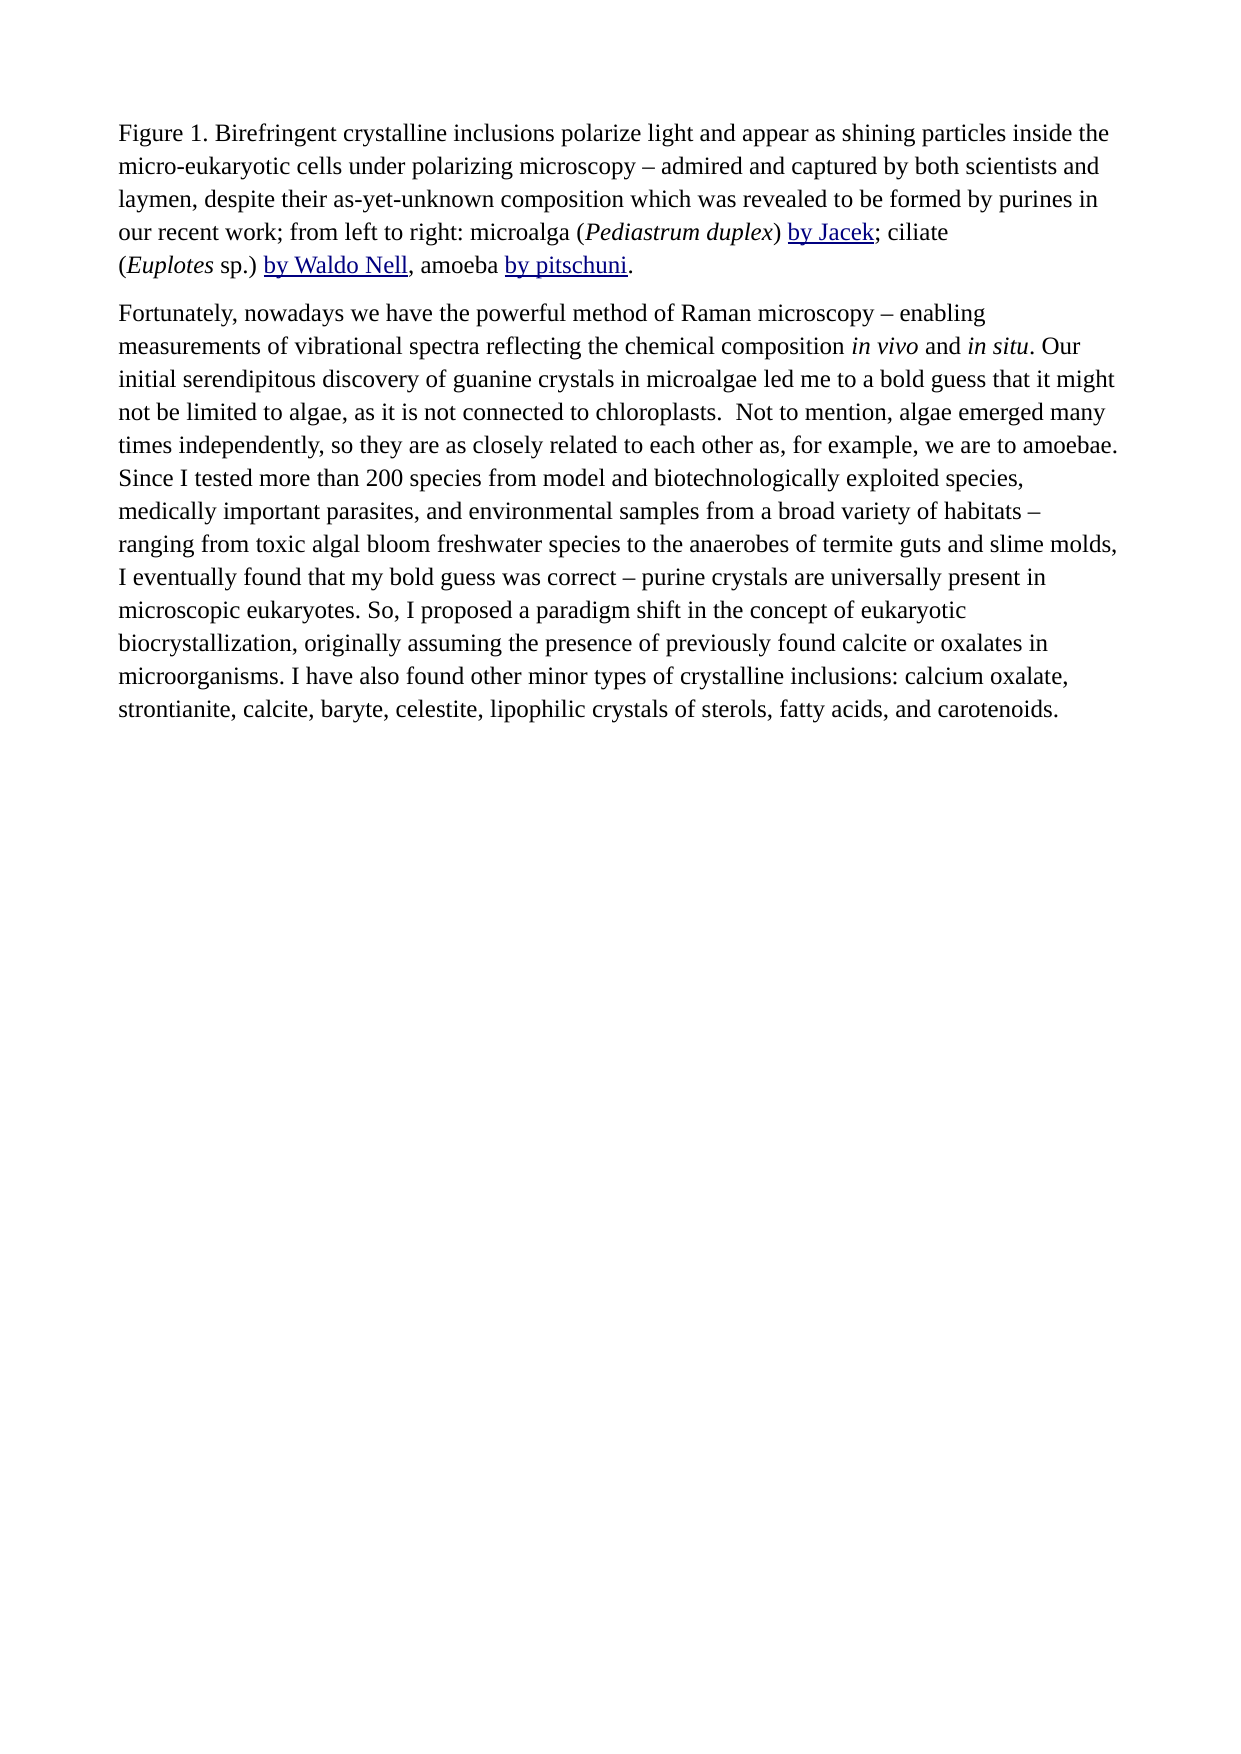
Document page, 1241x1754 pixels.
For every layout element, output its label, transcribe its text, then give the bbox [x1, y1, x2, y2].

text Figure 1. Birefringent crystalline inclusions polarize light and appear as shining particles inside the micro-eukaryotic cells under polarizing microscopy – admired and captured by both scientists and laymen, despite their as-yet-unknown composition which was revealed to be formed by purines in our recent work; from left to right: microalga (Pediastrum duplex) by Jacek; ciliate (Euplotes sp.) by Waldo Nell, amoeba by pitschuni. [118, 118, 1122, 279]
text Fortunately, nowadays we have the powerful method of Raman microscopy – enabling measurements of vibrational spectra reflecting the chemical composition in vivo and in situ. Our initial serendipitous discovery of guanine crystals in microalgae led me to a bold guess that it might not be limited to algae, as it is not connected to chloroplasts. Not to mention, algae emerged many times independently, so they are as closely related to each other as, for example, we are to amoebae. Since I tested more than 200 species from model and biotechnologically exploited species, medically important parasites, and environmental samples from a broad variety of habitats – ranging from toxic algal bloom freshwater species to the anaerobes of termite guts and slime molds, I eventually found that my bold guess was correct – purine crystals are universally present in microscopic eukaryotes. So, I proposed a paradigm shift in the concept of eukaryotic biocrystallization, originally assuming the presence of previously found calcite or oxalates in microorganisms. I have also found other minor types of crystalline inclusions: calcium oxalate, strontianite, calcite, baryte, celestite, lipophilic crystals of sterols, fatty acids, and carotenoids. [118, 298, 1122, 723]
